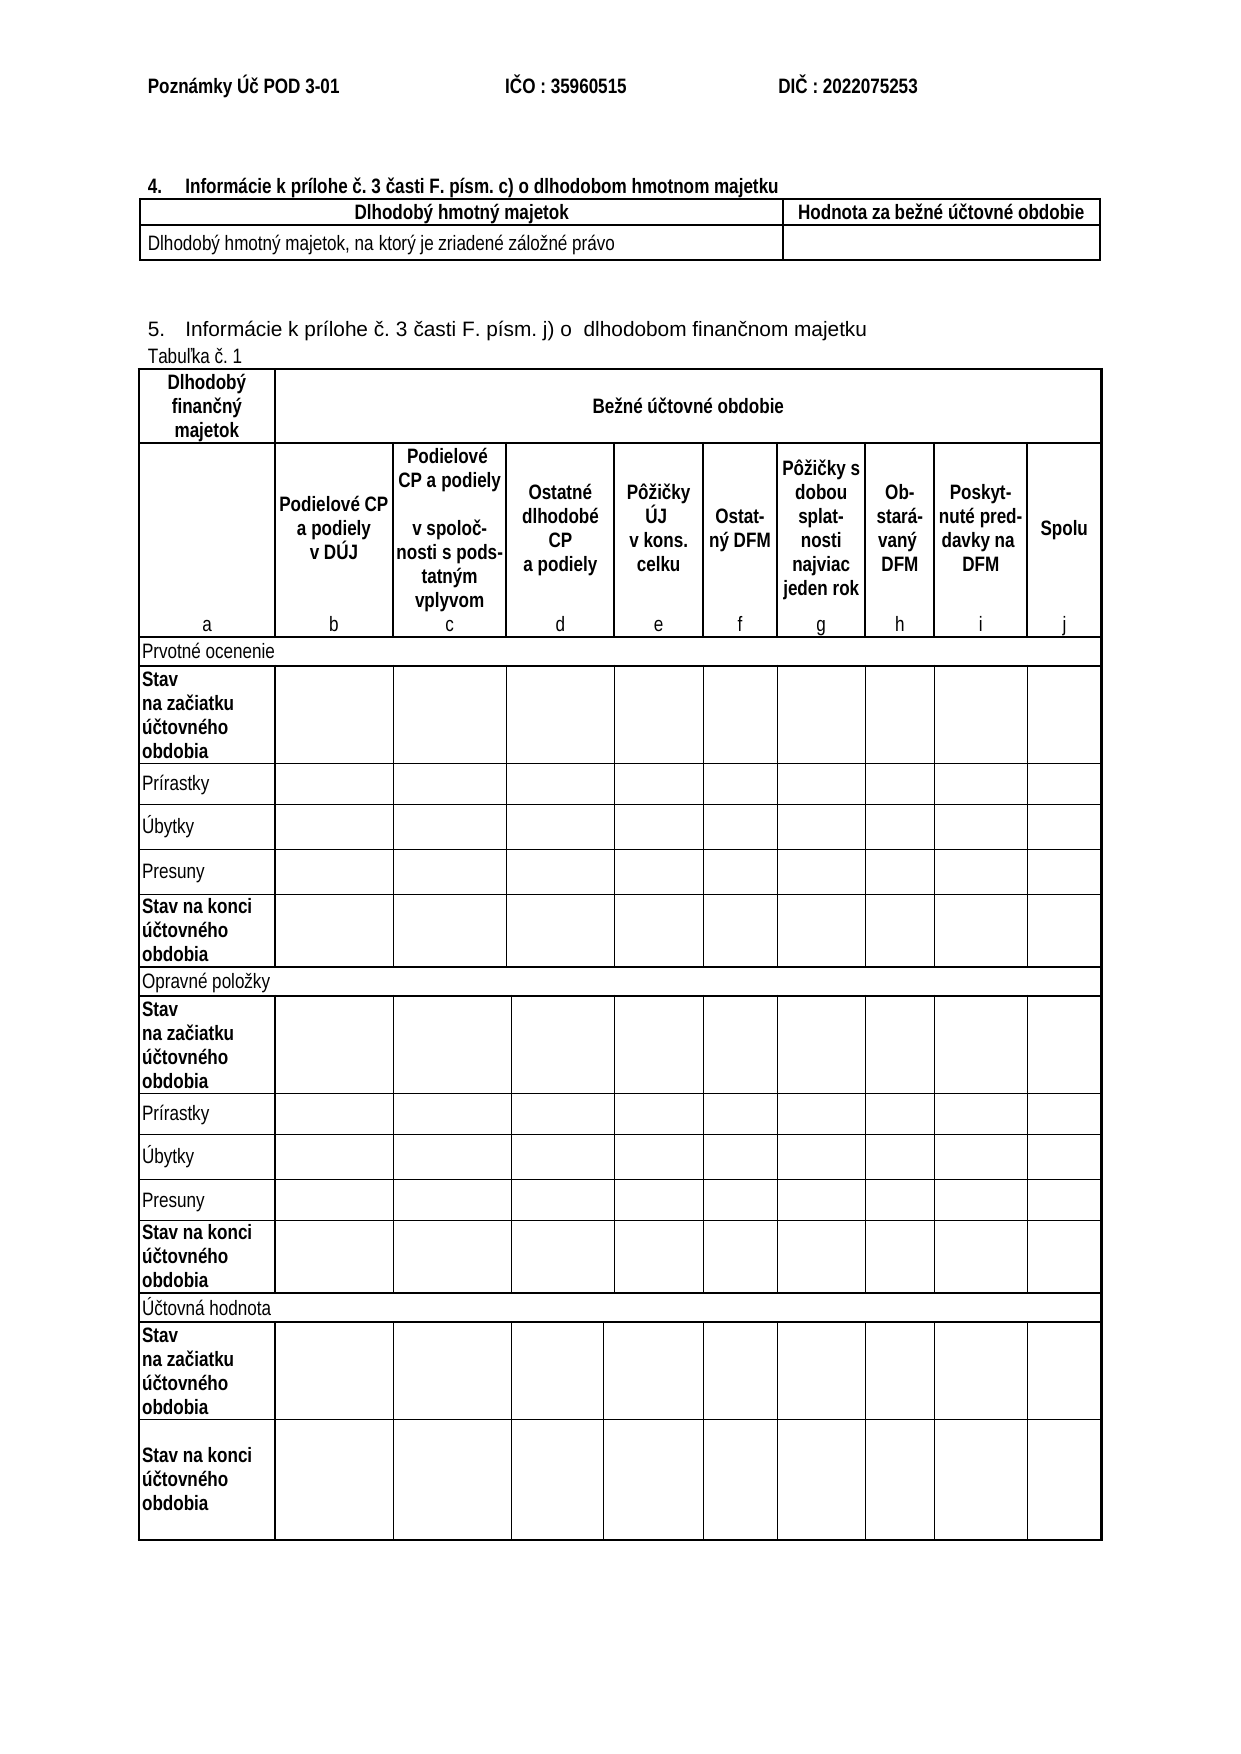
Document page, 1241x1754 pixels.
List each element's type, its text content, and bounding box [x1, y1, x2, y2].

table_cell [866, 1180, 934, 1220]
table_cell [866, 667, 934, 762]
table_cell [512, 997, 614, 1092]
table_cell [1028, 895, 1100, 966]
table_cell [866, 895, 934, 966]
table_cell [507, 895, 614, 966]
table_cell [512, 1180, 614, 1220]
table_cell Dlhodobý hmotný majetok, na ktorý je zriadené záložné právo [141, 226, 782, 259]
table_header Hodnota za bežné účtovné obdobie [784, 200, 1099, 224]
table_cell [866, 1221, 934, 1292]
table_cell Úbytky [140, 1135, 274, 1179]
table_cell Pôžičky s dobou splat-nosti najviac jeden rok [778, 444, 864, 612]
table_cell [866, 1420, 934, 1539]
title Informácie k prílohe č. 3 časti F. písm. j) o dlhodobom finančnom majetku [148, 316, 1093, 340]
table_cell [935, 1221, 1027, 1292]
table_cell [866, 1094, 934, 1134]
table_cell [704, 1420, 777, 1539]
table_cell [394, 850, 506, 894]
table_cell [276, 764, 393, 804]
table_cell [704, 997, 777, 1092]
table_cell [866, 764, 934, 804]
table_cell [394, 1420, 511, 1539]
table_cell [778, 805, 865, 849]
table_cell Stav na začiatku účtovného obdobia [140, 1323, 274, 1419]
table_cell Stav na konci účtovného obdobia [140, 895, 274, 966]
table_cell [935, 895, 1027, 966]
table_cell Stav na konci účtovného obdobia [140, 1420, 274, 1539]
table_cell [615, 1135, 703, 1179]
table_cell [1028, 997, 1100, 1092]
table_cell [394, 805, 506, 849]
table_cell [704, 1180, 777, 1220]
table_cell c [394, 612, 505, 636]
table_cell [704, 805, 777, 849]
table_cell [778, 764, 865, 804]
table_cell [704, 850, 777, 894]
table_cell [778, 1323, 865, 1419]
table_cell [507, 805, 614, 849]
table_cell h [866, 612, 933, 636]
table_cell [512, 1094, 614, 1134]
table_cell Účtovná hodnota [140, 1294, 1100, 1321]
table_cell [394, 764, 506, 804]
table_cell [394, 1135, 511, 1179]
list Informácie k prílohe č. 3 časti F. písm. c) o dlhodobom hmotnom majetku [148, 174, 1093, 198]
table_cell i [935, 612, 1026, 636]
table_cell [615, 1094, 703, 1134]
table_cell [778, 1420, 865, 1539]
table_cell g [778, 612, 864, 636]
table_cell [935, 850, 1027, 894]
table_cell [784, 226, 1099, 259]
table_cell [615, 1180, 703, 1220]
table_cell [935, 1135, 1027, 1179]
table_header Dlhodobý hmotný majetok [141, 200, 782, 224]
table_cell [704, 1221, 777, 1292]
table_cell [866, 850, 934, 894]
text Tabuľka č. 1 [148, 344, 1093, 368]
table_cell [615, 805, 703, 849]
table_cell [704, 764, 777, 804]
table_cell [778, 895, 865, 966]
table_cell [276, 850, 393, 894]
table_cell [1028, 764, 1100, 804]
table_cell [394, 1094, 511, 1134]
table_cell [276, 1420, 393, 1539]
table_cell [276, 805, 393, 849]
table_cell [512, 1135, 614, 1179]
table_cell [604, 1420, 703, 1539]
table_cell [512, 1221, 614, 1292]
table_cell [615, 764, 703, 804]
table_cell [507, 850, 614, 894]
table_cell Prvotné ocenenie [140, 638, 1100, 664]
table_cell Opravné položky [140, 968, 1100, 994]
table_cell d [507, 612, 613, 636]
table_cell [704, 895, 777, 966]
table_cell Podielové CP a podiely v DÚJ [276, 444, 392, 612]
table_cell b [276, 612, 392, 636]
table_cell [276, 1221, 393, 1292]
table_cell [276, 667, 393, 762]
table_cell Podielové CP a podiely v spoloč-nosti s pods-tatným vplyvom [394, 444, 505, 612]
table_cell Stav na konci účtovného obdobia [140, 1221, 274, 1292]
table_cell Ostat-ný DFM [704, 444, 776, 612]
table_cell [394, 1323, 511, 1419]
table_cell [1028, 850, 1100, 894]
table_cell [276, 997, 393, 1092]
table_cell Spolu [1028, 444, 1100, 612]
table_cell [140, 444, 274, 612]
table_cell [778, 850, 865, 894]
table_cell [778, 1221, 865, 1292]
table_cell [1028, 1420, 1100, 1539]
table_cell [935, 1094, 1027, 1134]
table_cell [615, 850, 703, 894]
table_cell Presuny [140, 850, 274, 894]
table_cell [394, 895, 506, 966]
table_cell [935, 1420, 1027, 1539]
table_cell [276, 1323, 393, 1419]
table_cell [935, 667, 1027, 762]
table_cell [512, 1323, 603, 1419]
table_cell [935, 1323, 1027, 1419]
table_cell [1028, 805, 1100, 849]
table_cell f [704, 612, 776, 636]
table_cell Poskyt-nuté pred-davky na DFM [935, 444, 1026, 612]
table_cell Stav na začiatku účtovného obdobia [140, 667, 274, 762]
table_cell [615, 895, 703, 966]
table_cell [276, 1135, 393, 1179]
table_cell j [1028, 612, 1100, 636]
table_cell Prírastky [140, 1094, 274, 1134]
table_cell [615, 1221, 703, 1292]
table_cell Prírastky [140, 764, 274, 804]
table_cell [512, 1420, 603, 1539]
table_cell [1028, 1323, 1100, 1419]
table_cell [507, 667, 614, 762]
table_cell [1028, 1135, 1100, 1179]
table_cell [1028, 1221, 1100, 1292]
table_cell Presuny [140, 1180, 274, 1220]
table_cell [778, 1094, 865, 1134]
table_cell [935, 764, 1027, 804]
table_cell Pôžičky ÚJ v kons. celku [615, 444, 702, 612]
table_cell [394, 997, 511, 1092]
table_cell e [615, 612, 702, 636]
table_cell [1028, 1094, 1100, 1134]
table_cell [704, 1135, 777, 1179]
table_cell [276, 1180, 393, 1220]
table_cell [935, 997, 1027, 1092]
table_cell [615, 997, 703, 1092]
table_cell [704, 1094, 777, 1134]
table_cell [1028, 1180, 1100, 1220]
table_cell [778, 1180, 865, 1220]
table_header Dlhodobý finančný majetok [140, 370, 274, 442]
table_cell [866, 1323, 934, 1419]
table_cell [866, 805, 934, 849]
table_cell [704, 667, 777, 762]
table_cell [394, 1180, 511, 1220]
table_cell [1028, 667, 1100, 762]
table_cell [394, 667, 506, 762]
table_cell [704, 1323, 777, 1419]
table_cell Úbytky [140, 805, 274, 849]
table_cell Stav na začiatku účtovného obdobia [140, 997, 274, 1092]
table_cell [276, 1094, 393, 1134]
table_cell [615, 667, 703, 762]
table_cell [604, 1323, 703, 1419]
table_cell a [140, 612, 274, 636]
table_cell [778, 667, 865, 762]
table_cell [507, 764, 614, 804]
table_cell Ob-stará-vaný DFM [866, 444, 933, 612]
table_cell [276, 895, 393, 966]
table_header Bežné účtovné obdobie [276, 370, 1100, 442]
table_cell [394, 1221, 511, 1292]
table_cell [866, 1135, 934, 1179]
table_cell Ostatné dlhodobé CP a podiely [507, 444, 613, 612]
table_cell [866, 997, 934, 1092]
table_cell [935, 1180, 1027, 1220]
table_cell [778, 1135, 865, 1179]
table_cell [935, 805, 1027, 849]
table_cell [778, 997, 865, 1092]
